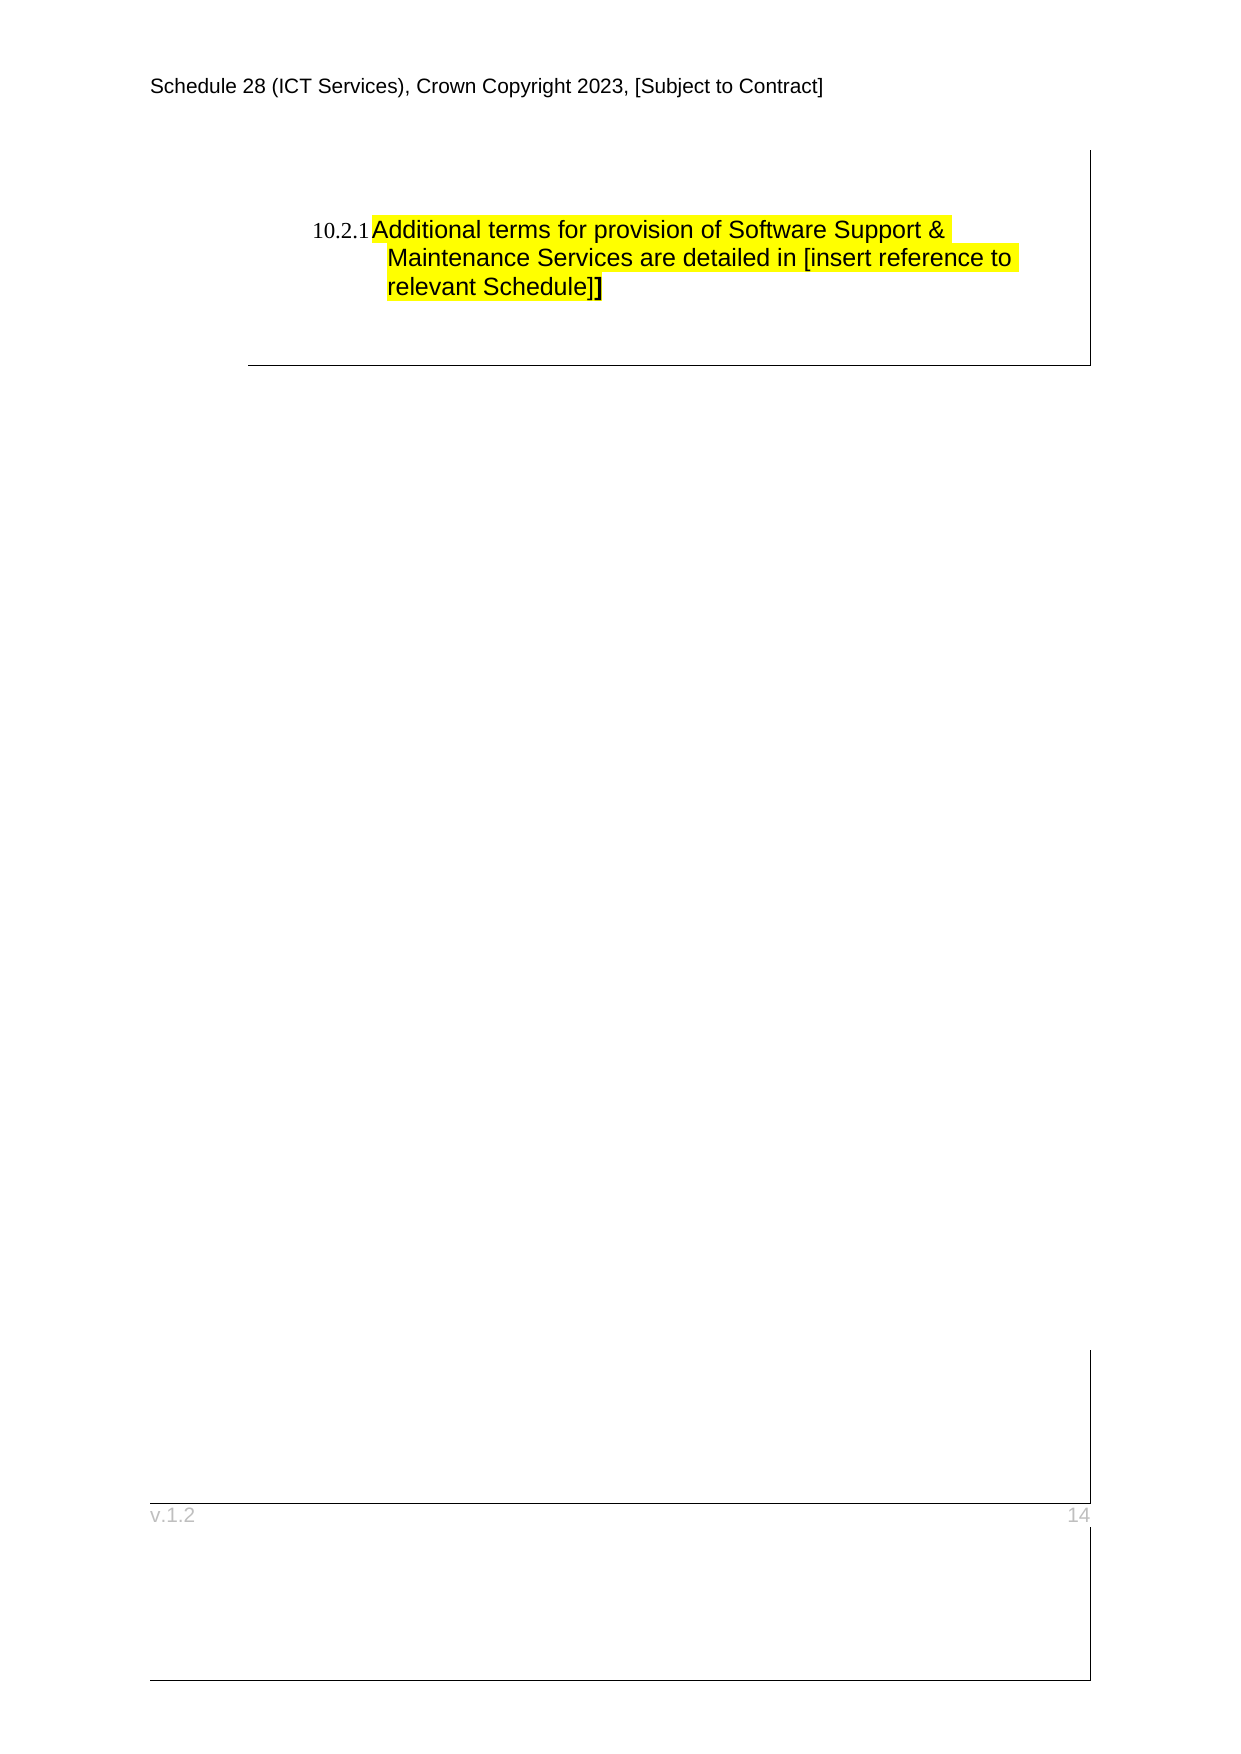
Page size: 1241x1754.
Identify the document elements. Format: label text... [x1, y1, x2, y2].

list Additional terms for provision of Software Support & Maintenance Services are detailed in [insert reference to relevant Schedule]] [247, 150, 1090, 365]
